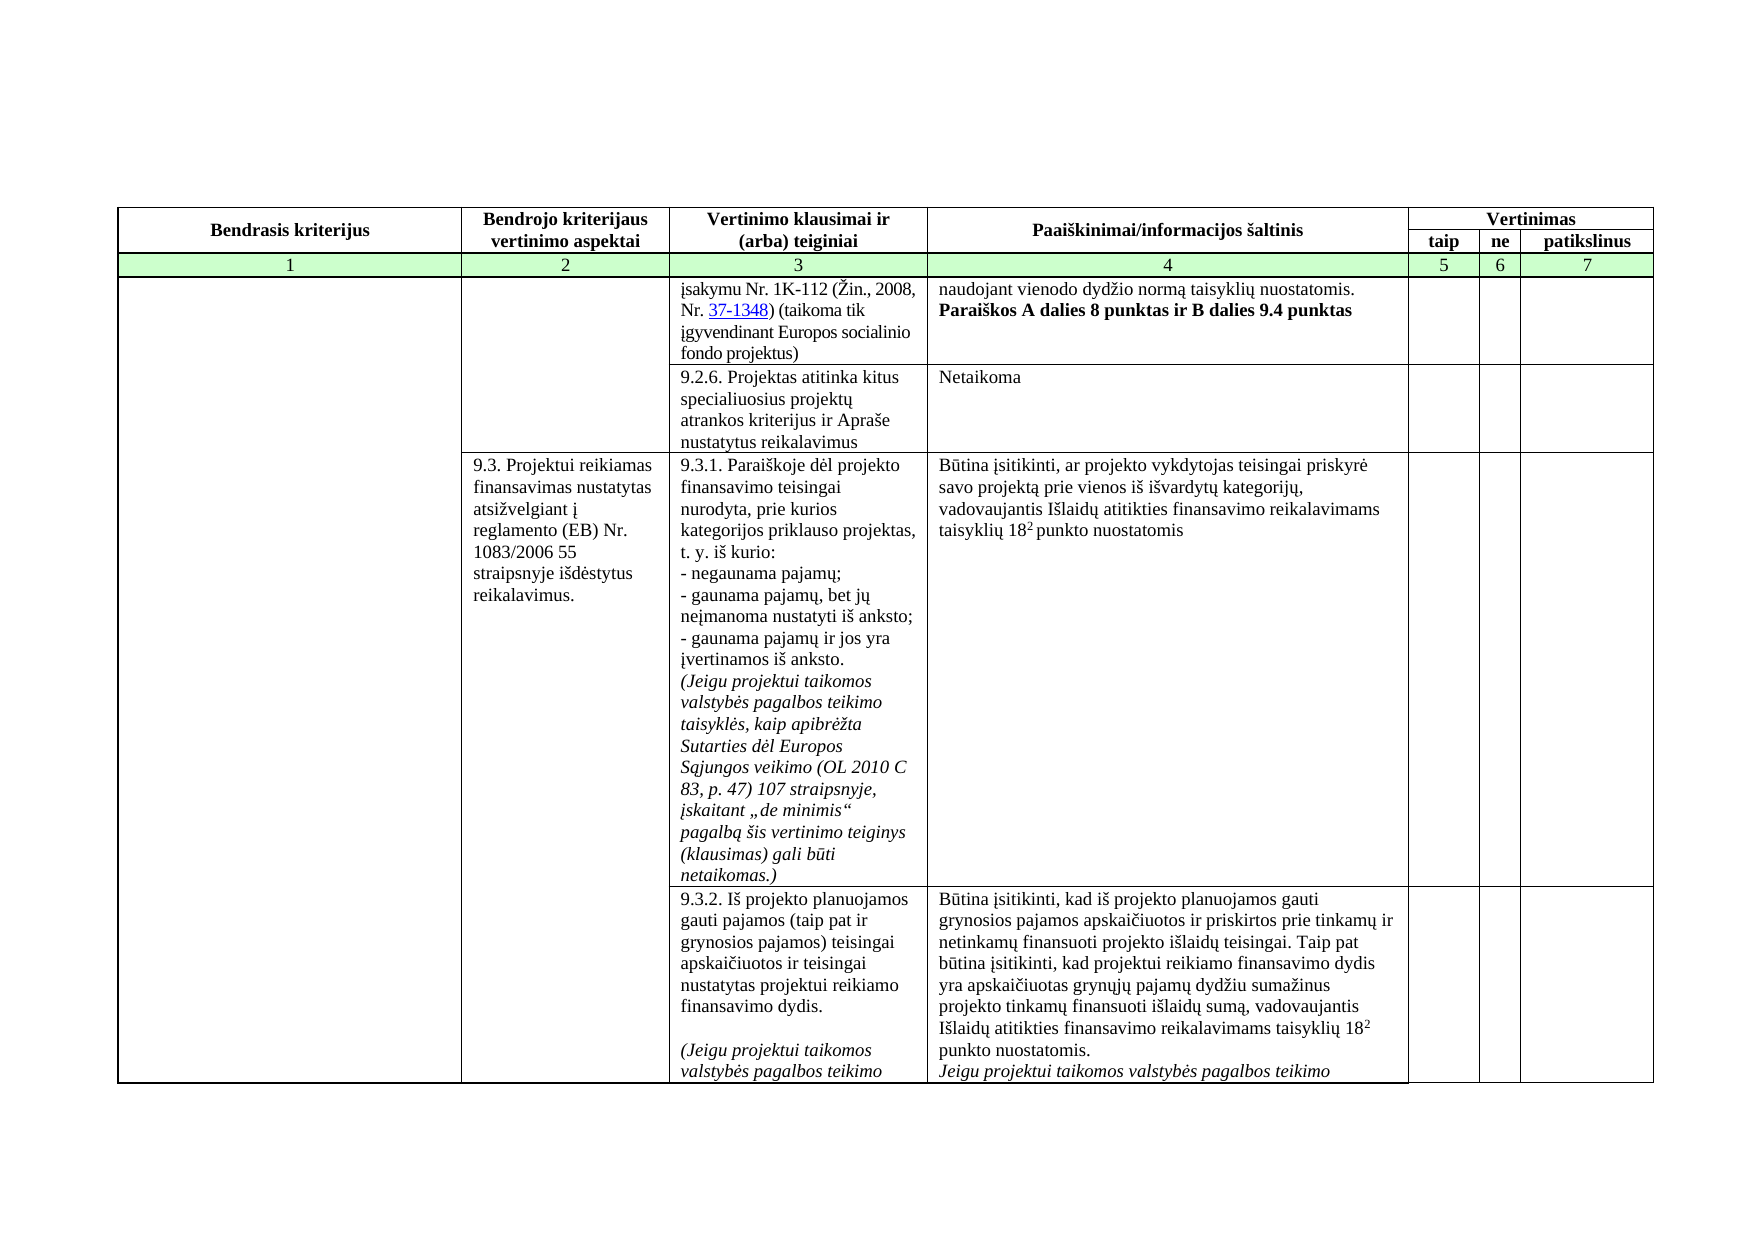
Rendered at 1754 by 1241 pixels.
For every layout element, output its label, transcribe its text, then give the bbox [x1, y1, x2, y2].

table_cell 9.3.1. Paraiškoje dėl projekto finansavimo teisingai nurodyta, prie kurios kategorijos priklauso projektas, t. y. iš kurio: - negaunama pajamų; - gaunama pajamų, bet jų neįmanoma nustatyti iš anksto; - gaunama pajamų ir jos yra įvertinamos iš anksto. (Jeigu projektui taikomos valstybės pagalbos teikimo taisyklės, kaip apibrėžta Sutarties dėl Europos Sąjungos veikimo (OL 2010 C 83, p. 47) 107 straipsnyje, įskaitant „de minimis“ pagalbą šis vertinimo teiginys (klausimas) gali būti netaikomas.) [670, 453, 927, 886]
table_cell 5 [1409, 254, 1479, 276]
table_cell [1521, 365, 1653, 452]
table_header Vertinimas [1409, 208, 1653, 229]
table_header Paaiškinimai/informacijos šaltinis [928, 208, 1408, 252]
table_header Bendrojo kriterijaus vertinimo aspektai [462, 208, 669, 252]
table_cell ne [1480, 230, 1520, 252]
table_cell [1409, 365, 1479, 452]
table_cell naudojant vienodo dydžio normą taisyklių nuostatomis. Paraiškos A dalies 8 punktas ir B dalies 9.4 punktas [928, 278, 1408, 364]
table_cell taip [1409, 230, 1479, 252]
table_cell [1409, 887, 1479, 1082]
table_cell Netaikoma [928, 365, 1408, 452]
table_cell [1521, 278, 1653, 364]
table_cell 9.2.6. Projektas atitinka kitus specialiuosius projektų atrankos kriterijus ir Apraše nustatytus reikalavimus [670, 365, 927, 452]
table_cell [1521, 453, 1653, 886]
table_cell [462, 278, 669, 452]
table_cell [1480, 278, 1520, 364]
table_header Vertinimo klausimai ir (arba) teiginiai [670, 208, 927, 252]
table_cell 9.3.2. Iš projekto planuojamos gauti pajamos (taip pat ir grynosios pajamos) teisingai apskaičiuotos ir teisingai nustatytas projektui reikiamo finansavimo dydis. (Jeigu projektui taikomos valstybės pagalbos teikimo [670, 887, 927, 1082]
table_cell Būtina įsitikinti, kad iš projekto planuojamos gauti grynosios pajamos apskaičiuotos ir priskirtos prie tinkamų ir netinkamų finansuoti projekto išlaidų teisingai. Taip pat būtina įsitikinti, kad projektui reikiamo finansavimo dydis yra apskaičiuotas grynųjų pajamų dydžiu sumažinus projekto tinkamų finansuoti išlaidų sumą, vadovaujantis Išlaidų atitikties finansavimo reikalavimams taisyklių 182 punkto nuostatomis. Jeigu projektui taikomos valstybės pagalbos teikimo [928, 887, 1408, 1082]
table_cell [1521, 887, 1653, 1082]
table_cell [1480, 365, 1520, 452]
table_cell [119, 278, 461, 1082]
table_cell [1409, 278, 1479, 364]
table_cell 4 [928, 254, 1408, 276]
table_cell 2 [462, 254, 669, 276]
table_cell 7 [1521, 254, 1653, 276]
table_cell 1 [119, 254, 461, 276]
table_cell 9.3. Projektui reikiamas finansavimas nustatytas atsižvelgiant į reglamento (EB) Nr. 1083/2006 55 straipsnyje išdėstytus reikalavimus. [462, 453, 669, 1082]
table_cell [1480, 887, 1520, 1082]
table_cell 6 [1480, 254, 1520, 276]
table_cell įsakymu Nr. 1K-112 (Žin., 2008, Nr. 37-1348) (taikoma tik įgyvendinant Europos socialinio fondo projektus) [670, 278, 927, 364]
table_cell 3 [670, 254, 927, 276]
table_cell Būtina įsitikinti, ar projekto vykdytojas teisingai priskyrė savo projektą prie vienos iš išvardytų kategorijų, vadovaujantis Išlaidų atitikties finansavimo reikalavimams taisyklių 182 punkto nuostatomis [928, 453, 1408, 886]
table_cell [1480, 453, 1520, 886]
table_cell patikslinus [1521, 230, 1653, 252]
table_cell [1409, 453, 1479, 886]
table_header Bendrasis kriterijus [119, 208, 461, 252]
